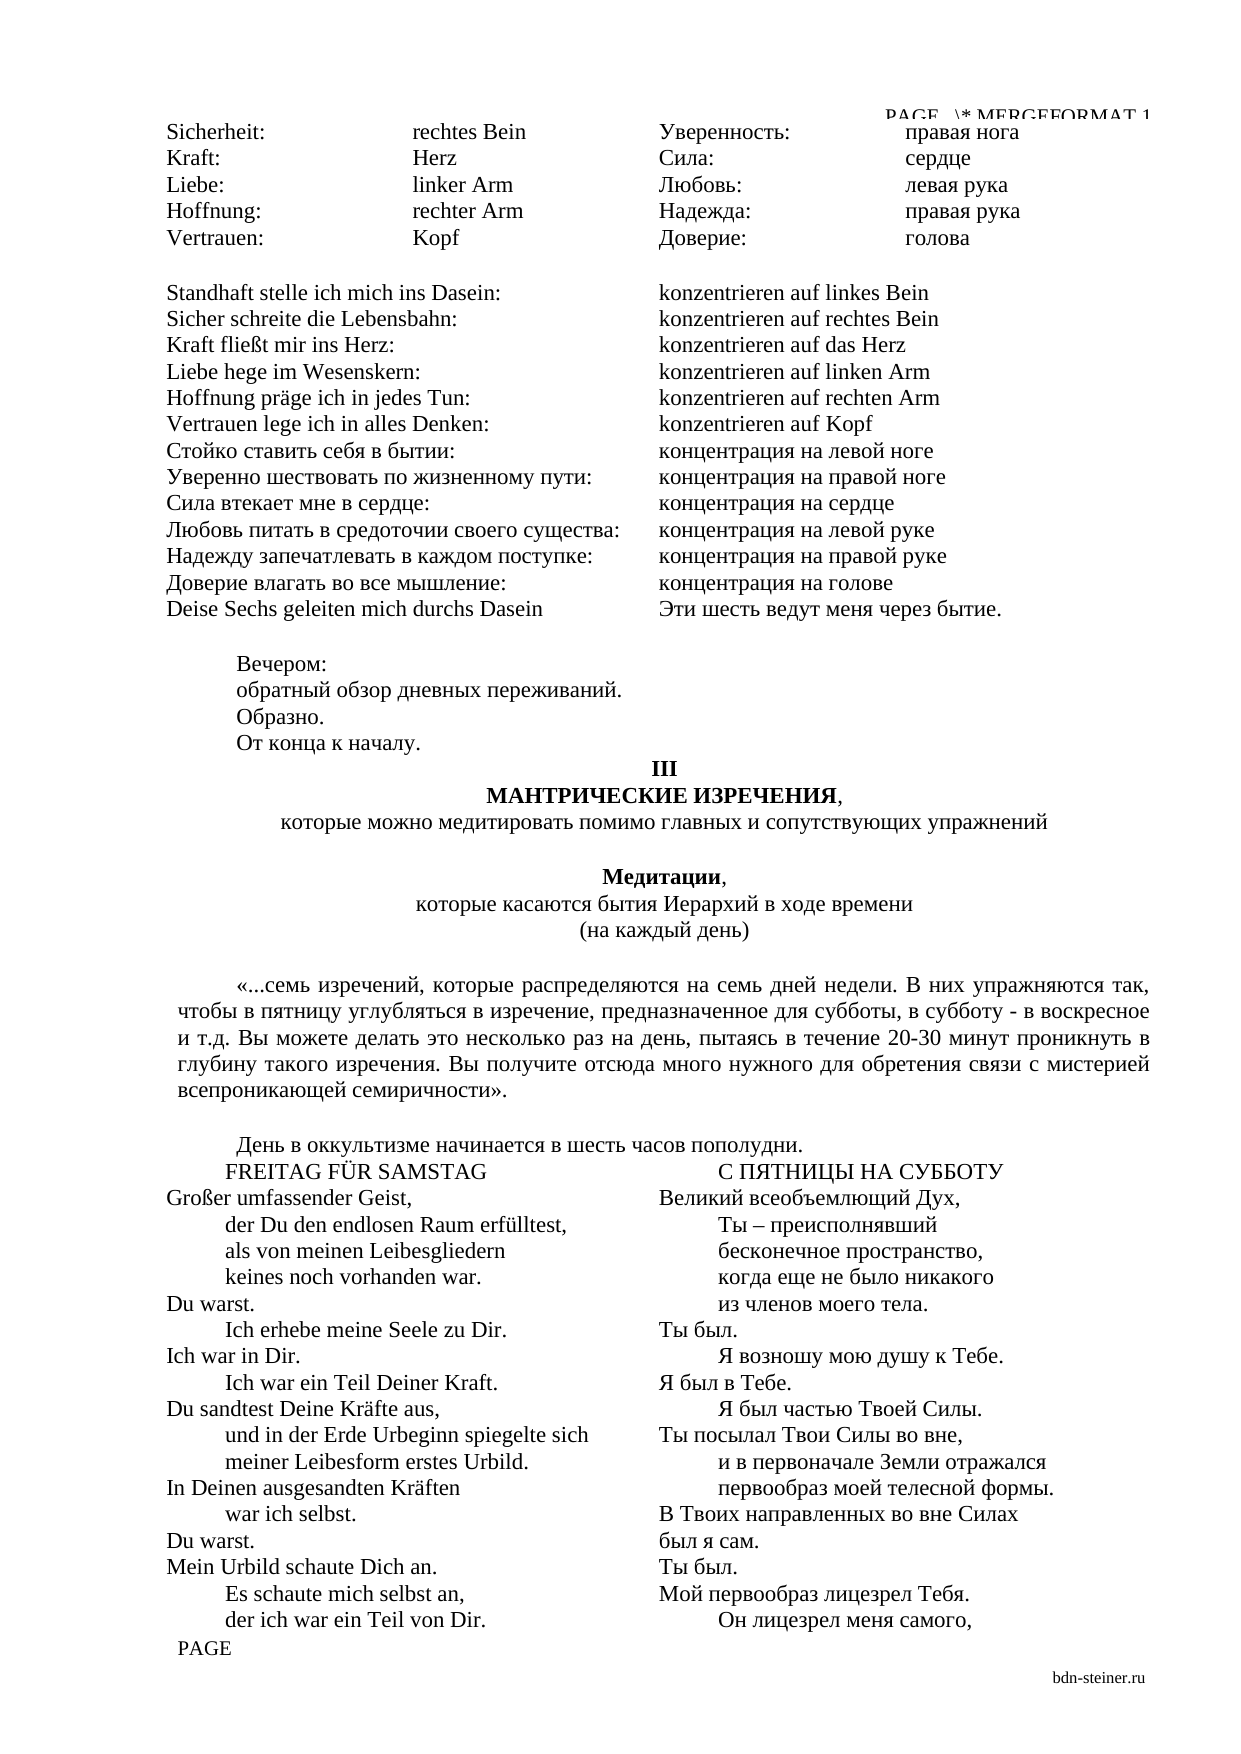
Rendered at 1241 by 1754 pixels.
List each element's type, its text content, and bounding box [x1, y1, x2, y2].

table_cell Liebe: [166, 171, 412, 197]
table_cell концентрация на правой руке [659, 542, 1152, 568]
table_cell Эти шесть ведут меня через бытие. [659, 595, 1152, 621]
table_cell Hoffnung: [166, 197, 412, 223]
table_cell правая нога [905, 118, 1152, 144]
table_cell Kopf [412, 224, 659, 250]
table_cell konzentrieren auf rechtes Bein [659, 305, 1152, 331]
table_cell rechtes Bein [412, 118, 659, 144]
table_cell Сила втекает мне в сердце: [166, 490, 659, 516]
table_cell Сила: [659, 145, 905, 171]
table_cell konzentrieren auf rechten Arm [659, 384, 1152, 410]
table_header Standhaft stelle ich mich ins Dasein: [166, 279, 659, 305]
text «...семь изречений, которые распределяются на семь дней недели. В них упражняются так, чтобы в пятницу углубляться в изречение, предназначенное для субботы, в субботу - в воскресное и т.д. Вы можете делать это несколько раз на день, пытаясь в течение 20-30 минут проникнуть в глубину такого изречения. Вы получите отсюда много нужного для обретения связи с мистерией всепроникающей семиричности». [177, 971, 1152, 1103]
text которые можно медитировать помимо главных и сопутствующих упражнений [177, 808, 1152, 834]
text которые касаются бытия Иерархий в ходе времени [177, 889, 1152, 916]
table_cell Hoffnung präge ich in jedes Tun: [166, 384, 659, 410]
table_cell левая рука [905, 171, 1152, 197]
table_cell Уверенно шествовать по жизненному пути: [166, 463, 659, 489]
table_cell концентрация на правой ноге [659, 463, 1152, 489]
table_cell Herz [412, 145, 659, 171]
table_cell konzentrieren auf das Herz [659, 331, 1152, 358]
text Вечером: [177, 650, 1152, 676]
table_cell konzentrieren auf linken Arm [659, 358, 1152, 384]
table_cell Sicher schreite die Lebensbahn: [166, 305, 659, 331]
table_cell Доверие: [659, 224, 905, 250]
table_cell Надежду запечатлевать в каждом поступке: [166, 542, 659, 568]
table_cell Надежда: [659, 197, 905, 223]
text III [177, 755, 1152, 782]
table_cell голова [905, 224, 1152, 250]
table_cell сердце [905, 145, 1152, 171]
text (на каждый день) [177, 916, 1152, 942]
table_cell Kraft: [166, 145, 412, 171]
text Медитации, [177, 863, 1152, 889]
text От конца к началу. [177, 729, 1152, 755]
table_cell концентрация на сердце [659, 490, 1152, 516]
table_cell концентрация на левой руке [659, 516, 1152, 542]
table_cell правая рука [905, 197, 1152, 223]
table_cell konzentrieren auf Kopf [659, 410, 1152, 437]
table_header FREITAG FÜR SAMSTAG Großer umfassender Geist, der Du den endlosen Raum erfülltest, als von meinen Leibesgliedern keines noch vorhanden war. Du warst. Ich erhebe meine Seele zu Dir. Ich war in Dir. Ich war ein Teil Deiner Kraft. Du sandtest Deine Kräfte aus, und in der Erde Urbeginn spiegelte sich meiner Leibesform erstes Urbild. In Deinen ausgesandten Kräften war ich selbst. Du warst. Mein Urbild schaute Dich an. Es schaute mich selbst an, der ich war ein Teil von Dir. [166, 1158, 659, 1632]
text МАНТРИЧЕСКИЕ ИЗРЕЧЕНИЯ, [177, 782, 1152, 808]
table_cell rechter Arm [412, 197, 659, 223]
table_cell Vertrauen: [166, 224, 412, 250]
table_cell Любовь: [659, 171, 905, 197]
table_cell Vertrauen lege ich in alles Denken: [166, 410, 659, 437]
text обратный обзор дневных переживаний. [177, 676, 1152, 703]
table_cell Liebe hege im Wesenskern: [166, 358, 659, 384]
table_cell концентрация на голове [659, 569, 1152, 595]
table_header konzentrieren auf linkes Bein [659, 279, 1152, 305]
table_cell концентрация на левой ноге [659, 437, 1152, 463]
table_cell Уверенность: [659, 118, 905, 144]
table_cell Deise Sechs geleiten mich durchs Dasein [166, 595, 659, 621]
table_header С ПЯТНИЦЫ НА СУББОТУ Великий всеобъемлющий Дух, Ты – преисполнявший бесконечное пространство, когда еще не было никакого из членов моего тела. Ты был. Я возношу мою душу к Тебе. Я был в Тебе. Я был частью Твоей Силы. Ты посылал Твои Силы во вне, и в первоначале Земли отражался первообраз моей телесной формы. В Твоих направленных во вне Силах был я сам. Ты был. Мой первообраз лицезрел Тебя. Он лицезрел меня самого, [659, 1158, 1152, 1632]
table_cell Любовь питать в средоточии своего существа: [166, 516, 659, 542]
table_cell linker Arm [412, 171, 659, 197]
text День в оккультизме начинается в шесть часов пополудни. [177, 1132, 1152, 1158]
table_cell Стойко ставить себя в бытии: [166, 437, 659, 463]
table_cell Sicherheit: [166, 118, 412, 144]
text Образно. [177, 703, 1152, 729]
table_cell Kraft fließt mir ins Herz: [166, 331, 659, 358]
table_cell Доверие влагать во все мышление: [166, 569, 659, 595]
